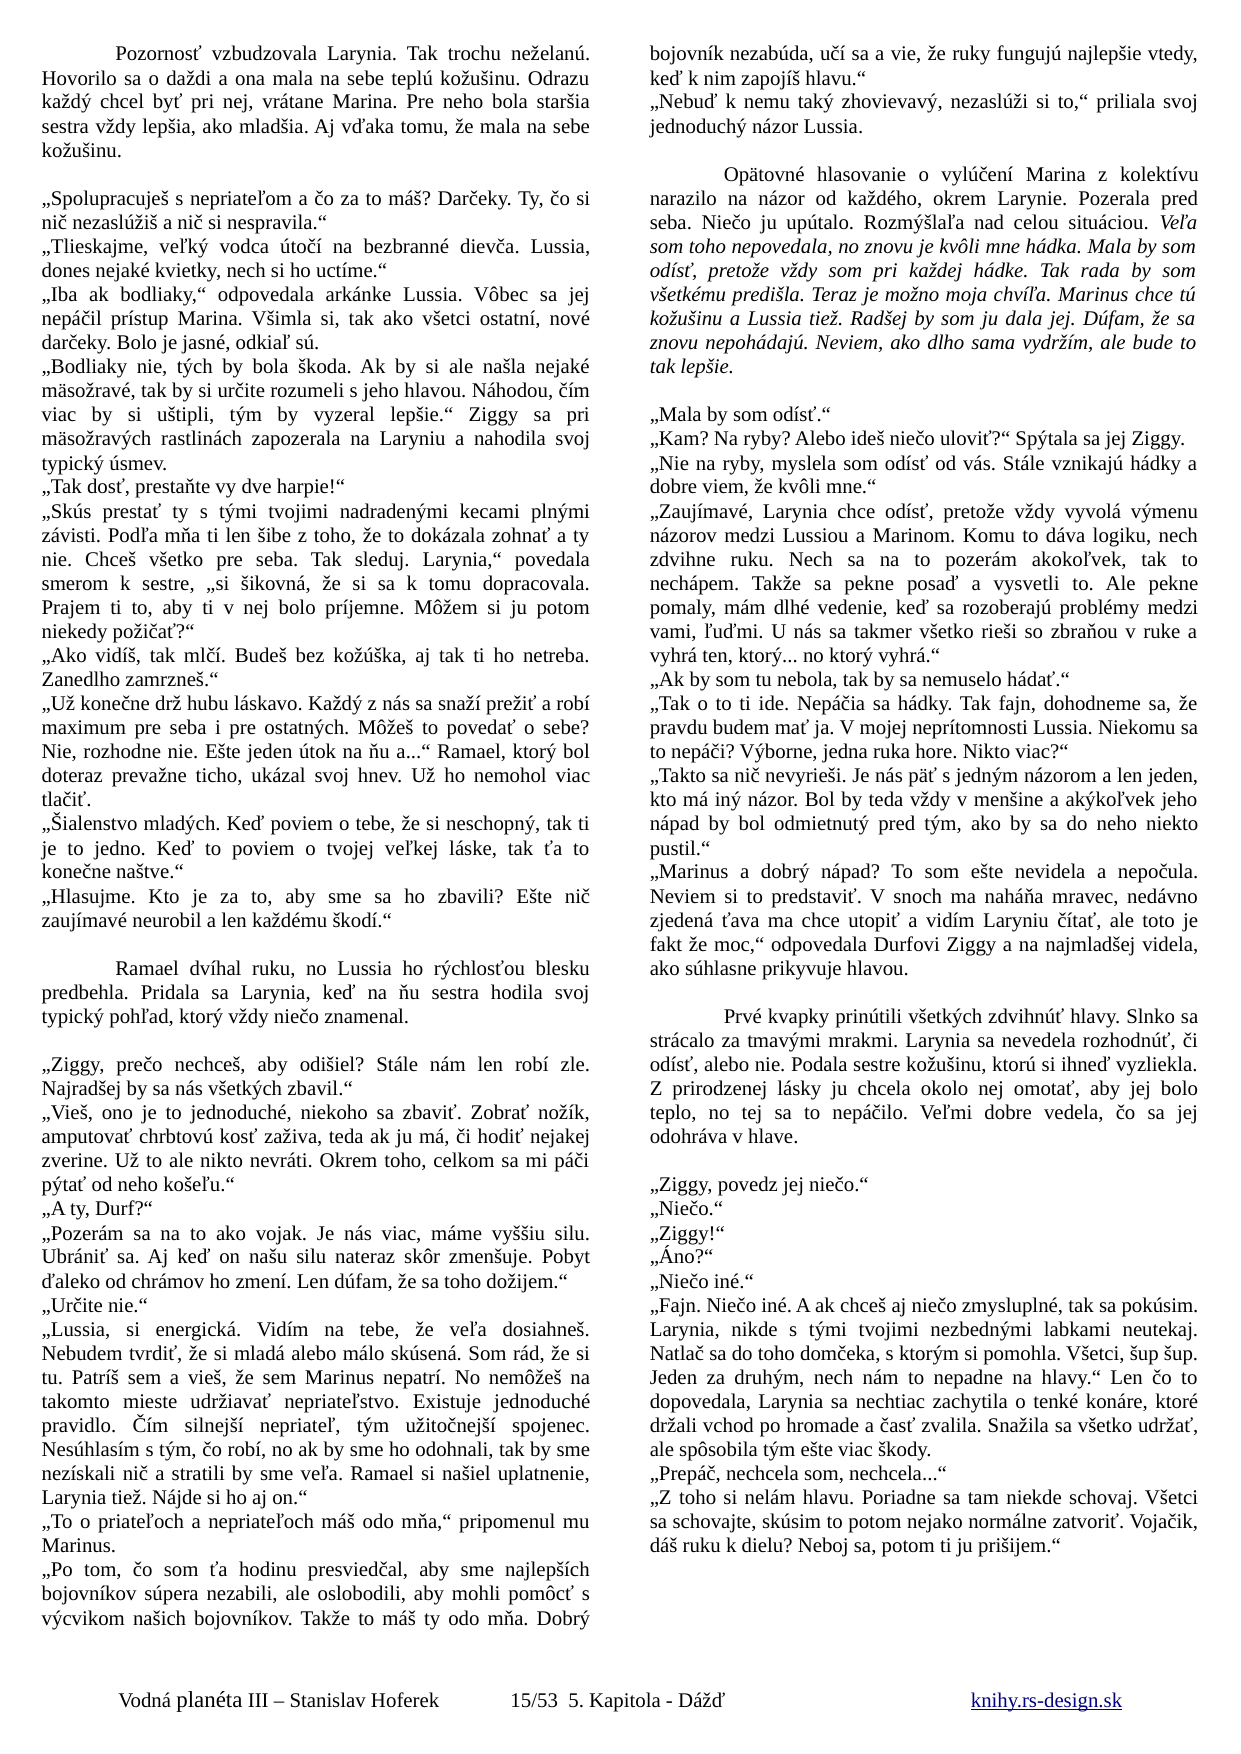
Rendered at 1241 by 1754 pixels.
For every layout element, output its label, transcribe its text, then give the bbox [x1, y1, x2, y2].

text „Mala by som odísť.“ [649, 402, 1199, 426]
text „Fajn. Niečo iné. A ak chceš aj niečo zmysluplné, tak sa pokúsim. Larynia, nikde s tými tvojimi nezbednými labkami neutekaj. Natlač sa do toho domčeka, s ktorým si pomohla. Všetci, šup šup. Jeden za druhým, nech nám to nepadne na hlavy.“ Len čo to dopovedala, Larynia sa nechtiac zachytila o tenké konáre, ktoré držali vchod po hromade a časť zvalila. Snažila sa všetko udržať, ale spôsobila tým ešte viac škody. [649, 1293, 1199, 1461]
text „Pozerám sa na to ako vojak. Je nás viac, máme vyššiu silu. Ubrániť sa. Aj keď on našu silu nateraz skôr zmenšuje. Pobyt ďaleko od chrámov ho zmení. Len dúfam, že sa toho dožijem.“ [41, 1220, 591, 1293]
text „Takto sa nič nevyrieši. Je nás päť s jedným názorom a len jeden, kto má iný názor. Bol by teda vždy v menšine a akýkoľvek jeho nápad by bol odmietnutý pred tým, ako by sa do neho niekto pustil.“ [649, 763, 1199, 859]
text Pozornosť vzbudzovala Larynia. Tak trochu neželanú. Hovorilo sa o daždi a ona mala na sebe teplú kožušinu. Odrazu každý chcel byť pri nej, vrátane Marina. Pre neho bola staršia sestra vždy lepšia, ako mladšia. Aj vďaka tomu, že mala na sebe kožušinu. [41, 41, 591, 162]
text „Zaujímavé, Larynia chce odísť, pretože vždy vyvolá výmenu názorov medzi Lussiou a Marinom. Komu to dáva logiku, nech zdvihne ruku. Nech sa na to pozerám akokoľvek, tak to nechápem. Takže sa pekne posaď a vysvetli to. Ale pekne pomaly, mám dlhé vedenie, keď sa rozoberajú problémy medzi vami, ľuďmi. U nás sa takmer všetko rieši so zbraňou v ruke a vyhrá ten, ktorý... no ktorý vyhrá.“ [649, 498, 1199, 667]
text „Kam? Na ryby? Alebo ideš niečo uloviť?“ Spýtala sa jej Ziggy. [649, 426, 1199, 450]
text „Tlieskajme, veľký vodca útočí na bezbranné dievča. Lussia, dones nejaké kvietky, nech si ho uctíme.“ [41, 234, 591, 282]
text „Iba ak bodliaky,“ odpovedala arkánke Lussia. Vôbec sa jej nepáčil prístup Marina. Všimla si, tak ako všetci ostatní, nové darčeky. Bolo je jasné, odkiaľ sú. [41, 282, 591, 354]
text „Už konečne drž hubu láskavo. Každý z nás sa snaží prežiť a robí maximum pre seba i pre ostatných. Môžeš to povedať o sebe? Nie, rozhodne nie. Ešte jeden útok na ňu a...“ Ramael, ktorý bol doteraz prevažne ticho, ukázal svoj hnev. Už ho nemohol viac tlačiť. [41, 691, 591, 811]
text „Ako vidíš, tak mlčí. Budeš bez kožúška, aj tak ti ho netreba. Zanedlho zamrzneš.“ [41, 643, 591, 691]
text „Po tom, čo som ťa hodinu presviedčal, aby sme najlepších bojovníkov súpera nezabili, ale oslobodili, aby mohli pomôcť s výcvikom našich bojovníkov. Takže to máš ty odo mňa. Dobrý [41, 1557, 591, 1629]
text bojovník nezabúda, učí sa a vie, že ruky fungujú najlepšie vtedy, keď k nim zapojíš hlavu.“ [649, 41, 1199, 89]
text „Ziggy, prečo nechceš, aby odišiel? Stále nám len robí zle. Najradšej by sa nás všetkých zbavil.“ [41, 1052, 591, 1100]
text „Šialenstvo mladých. Keď poviem o tebe, že si neschopný, tak ti je to jedno. Keď to poviem o tvojej veľkej láske, tak ťa to konečne naštve.“ [41, 811, 591, 883]
text „Ziggy!“ [649, 1220, 1199, 1244]
text „Ak by som tu nebola, tak by sa nemuselo hádať.“ [649, 667, 1199, 691]
text „Niečo iné.“ [649, 1268, 1199, 1293]
text „Skús prestať ty s tými tvojimi nadradenými kecami plnými závisti. Podľa mňa ti len šibe z toho, že to dokázala zohnať a ty nie. Chceš všetko pre seba. Tak sleduj. Larynia,“ povedala smerom k sestre, „si šikovná, že si sa k tomu dopracovala. Prajem ti to, aby ti v nej bolo príjemne. Môžem si ju potom niekedy požičať?“ [41, 498, 591, 643]
text „Spolupracuješ s nepriateľom a čo za to máš? Darčeky. Ty, čo si nič nezaslúžiš a nič si nespravila.“ [41, 186, 591, 234]
text „Z toho si nelám hlavu. Poriadne sa tam niekde schovaj. Všetci sa schovajte, skúsim to potom nejako normálne zatvoriť. Vojačik, dáš ruku k dielu? Neboj sa, potom ti ju prišijem.“ [649, 1485, 1199, 1557]
text „A ty, Durf?“ [41, 1196, 591, 1220]
text „Áno?“ [649, 1244, 1199, 1268]
text „Určite nie.“ [41, 1293, 591, 1317]
text Ramael dvíhal ruku, no Lussia ho rýchlosťou blesku predbehla. Pridala sa Larynia, keď na ňu sestra hodila svoj typický pohľad, ktorý vždy niečo znamenal. [41, 956, 591, 1028]
text Opätovné hlasovanie o vylúčení Marina z kolektívu narazilo na názor od každého, okrem Larynie. Pozerala pred seba. Niečo ju upútalo. Rozmýšlaľa nad celou situáciou. Veľa som toho nepovedala, no znovu je kvôli mne hádka. Mala by som odísť, pretože vždy som pri každej hádke. Tak rada by som všetkému predišla. Teraz je možno moja chvíľa. Marinus chce tú kožušinu a Lussia tiež. Radšej by som ju dala jej. Dúfam, že sa znovu nepohádajú. Neviem, ako dlho sama vydržím, ale bude to tak lepšie. [649, 162, 1199, 378]
text „Tak dosť, prestaňte vy dve harpie!“ [41, 474, 591, 498]
text Prvé kvapky prinútili všetkých zdvihnúť hlavy. Slnko sa strácalo za tmavými mrakmi. Larynia sa nevedela rozhodnúť, či odísť, alebo nie. Podala sestre kožušinu, ktorú si ihneď vyzliekla. Z prirodzenej lásky ju chcela okolo nej omotať, aby jej bolo teplo, no tej sa to nepáčilo. Veľmi dobre vedela, čo sa jej odohráva v hlave. [649, 1004, 1199, 1148]
text „Vieš, ono je to jednoduché, niekoho sa zbaviť. Zobrať nožík, amputovať chrbtovú kosť zaživa, teda ak ju má, či hodiť nejakej zverine. Už to ale nikto nevráti. Okrem toho, celkom sa mi páči pýtať od neho košeľu.“ [41, 1100, 591, 1196]
text „Niečo.“ [649, 1196, 1199, 1220]
text „Ziggy, povedz jej niečo.“ [649, 1172, 1199, 1196]
text „Hlasujme. Kto je za to, aby sme sa ho zbavili? Ešte nič zaujímavé neurobil a len každému škodí.“ [41, 883, 591, 932]
text „Nie na ryby, myslela som odísť od vás. Stále vznikajú hádky a dobre viem, že kvôli mne.“ [649, 450, 1199, 498]
text „Bodliaky nie, tých by bola škoda. Ak by si ale našla nejaké mäsožravé, tak by si určite rozumeli s jeho hlavou. Náhodou, čím viac by si uštipli, tým by vyzeral lepšie.“ Ziggy sa pri mäsožravých rastlinách zapozerala na Laryniu a nahodila svoj typický úsmev. [41, 354, 591, 474]
text „Nebuď k nemu taký zhovievavý, nezaslúži si to,“ priliala svoj jednoduchý názor Lussia. [649, 89, 1199, 138]
text „Lussia, si energická. Vidím na tebe, že veľa dosiahneš. Nebudem tvrdiť, že si mladá alebo málo skúsená. Som rád, že si tu. Patríš sem a vieš, že sem Marinus nepatrí. No nemôžeš na takomto mieste udržiavať nepriateľstvo. Existuje jednoduché pravidlo. Čím silnejší nepriateľ, tým užitočnejší spojenec. Nesúhlasím s tým, čo robí, no ak by sme ho odohnali, tak by sme nezískali nič a stratili by sme veľa. Ramael si našiel uplatnenie, Larynia tiež. Nájde si ho aj on.“ [41, 1317, 591, 1509]
text „Prepáč, nechcela som, nechcela...“ [649, 1461, 1199, 1485]
text „To o priateľoch a nepriateľoch máš odo mňa,“ pripomenul mu Marinus. [41, 1509, 591, 1557]
text „Tak o to ti ide. Nepáčia sa hádky. Tak fajn, dohodneme sa, že pravdu budem mať ja. V mojej neprítomnosti Lussia. Niekomu sa to nepáči? Výborne, jedna ruka hore. Nikto viac?“ [649, 691, 1199, 763]
text „Marinus a dobrý nápad? To som ešte nevidela a nepočula. Neviem si to predstaviť. V snoch ma naháňa mravec, nedávno zjedená ťava ma chce utopiť a vidím Laryniu čítať, ale toto je fakt že moc,“ odpovedala Durfovi Ziggy a na najmladšej videla, ako súhlasne prikyvuje hlavou. [649, 859, 1199, 980]
